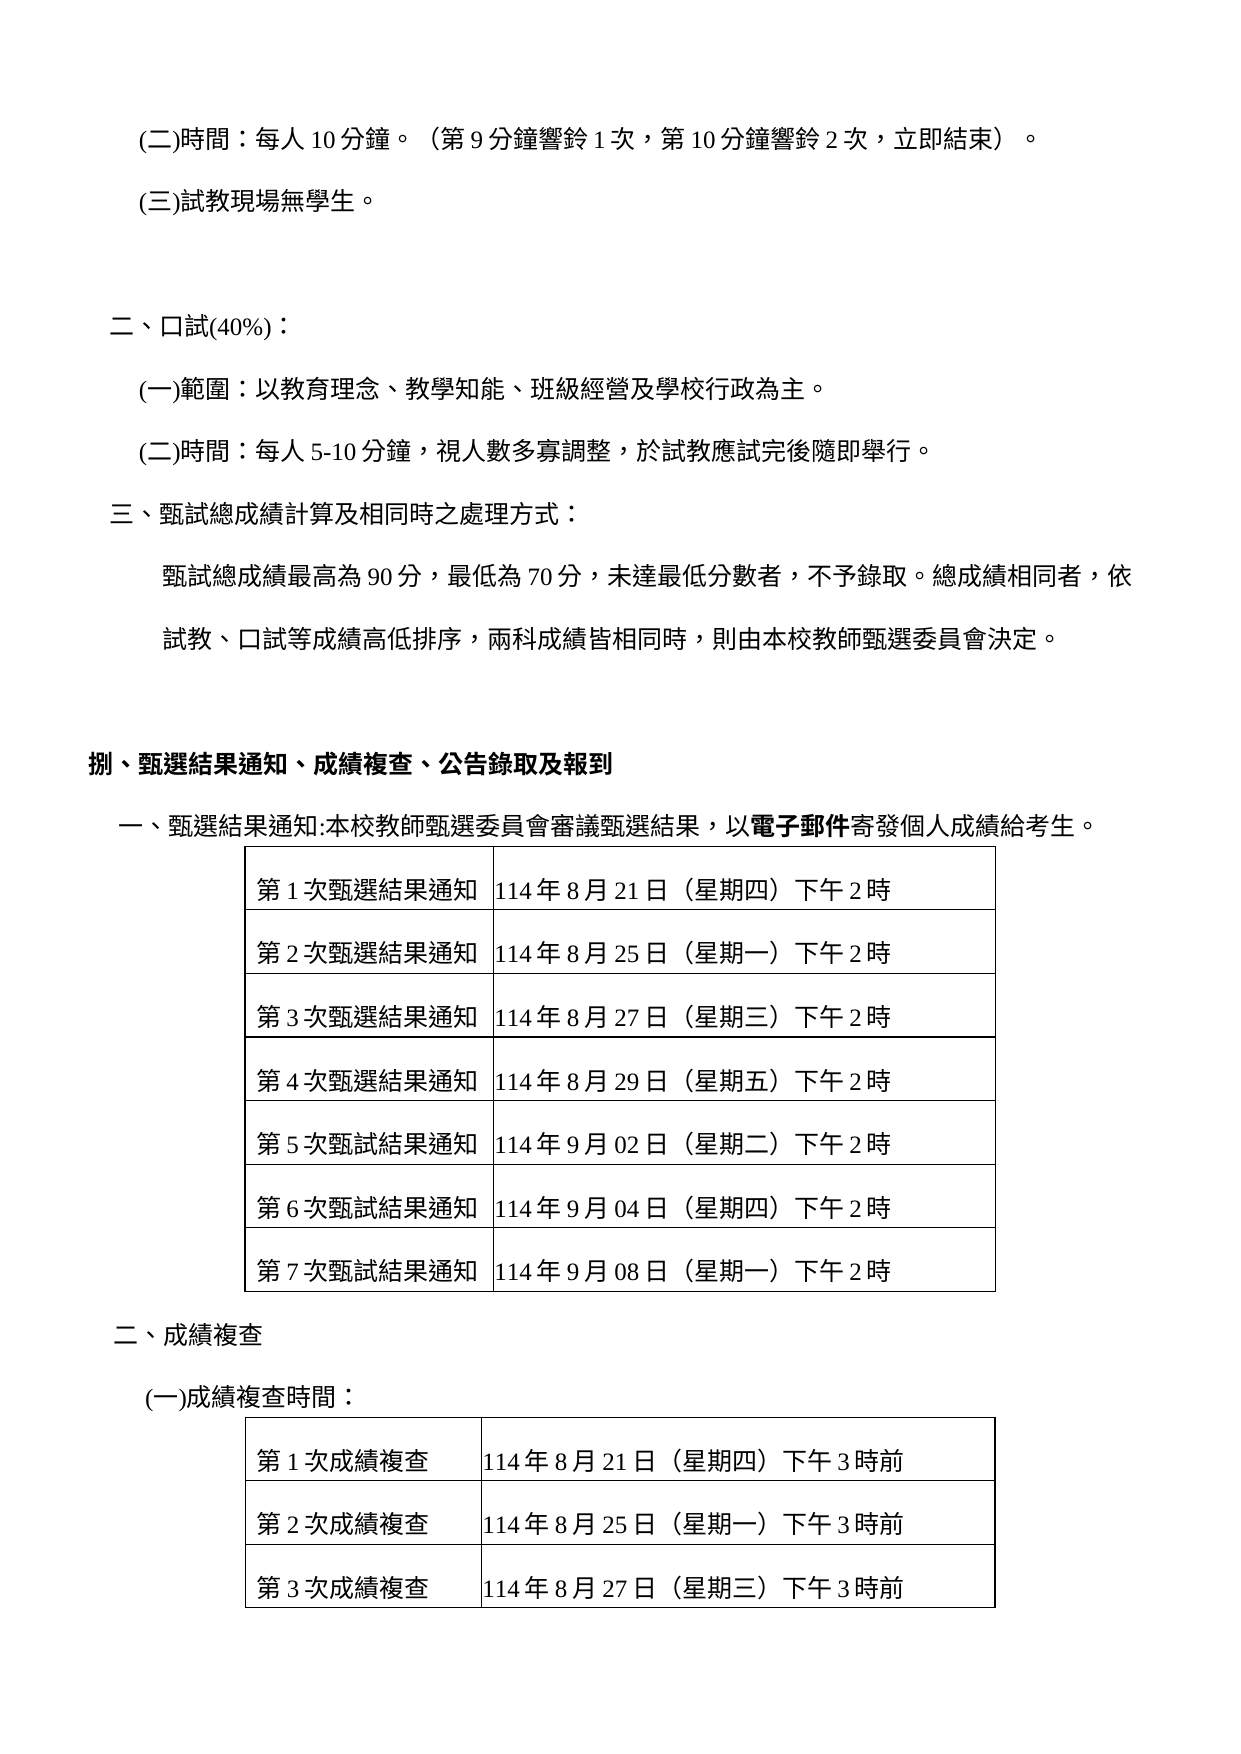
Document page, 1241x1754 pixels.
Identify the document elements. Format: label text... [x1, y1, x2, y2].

table_header 114年8月21日（星期四）下午2時 [494, 847, 995, 909]
table_cell 114年8月29日（星期五）下午2時 [494, 1038, 995, 1100]
text 二、成績複查 [114, 1292, 1152, 1354]
table_cell 114年8月25日（星期一）下午2時 [494, 910, 995, 973]
text 捌、甄選結果通知、成績複查、公告錄取及報到 [89, 721, 1152, 783]
text 三、甄試總成績計算及相同時之處理方式： [109, 471, 1152, 533]
table_cell 第2次甄選結果通知 [246, 910, 493, 973]
text (一)成績複查時間： [114, 1354, 1152, 1417]
table_cell 第4次甄選結果通知 [246, 1038, 493, 1100]
text 一、甄選結果通知:本校教師甄選委員會審議甄選結果，以電子郵件寄發個人成績給考生。 [118, 783, 1152, 846]
table_cell 第3次成績複查 [246, 1545, 481, 1607]
table_cell 第2次成績複查 [246, 1481, 481, 1544]
table_cell 114年9月08日（星期一）下午2時 [494, 1228, 995, 1291]
table_cell 114年9月02日（星期二）下午2時 [494, 1101, 995, 1163]
table_cell 114年8月25日（星期一）下午3時前 [482, 1481, 994, 1544]
table_cell 第5次甄試結果通知 [246, 1101, 493, 1163]
text 甄試總成績最高為90分，最低為70分，未達最低分數者，不予錄取。總成績相同者，依試教、口試等成績高低排序，兩科成績皆相同時，則由本校教師甄選委員會決定。 [162, 533, 1152, 658]
table_header 114年8月21日（星期四）下午3時前 [482, 1418, 994, 1480]
text (三)試教現場無學生。 [139, 158, 1152, 221]
text (二)時間：每人10分鐘。（第9分鐘響鈴1次，第10分鐘響鈴2次，立即結束）。 [139, 96, 1152, 158]
table_cell 114年9月04日（星期四）下午2時 [494, 1165, 995, 1227]
text 二、口試(40%)： [109, 283, 1152, 346]
table_header 第1次甄選結果通知 [246, 847, 493, 909]
table_header 第1次成績複查 [246, 1418, 481, 1480]
text (一)範圍：以教育理念、教學知能、班級經營及學校行政為主。 [139, 346, 1152, 408]
text (二)時間：每人5-10分鐘，視人數多寡調整，於試教應試完後隨即舉行。 [139, 408, 1152, 471]
table_cell 第7次甄試結果通知 [246, 1228, 493, 1291]
table_cell 第3次甄選結果通知 [246, 974, 493, 1036]
table_cell 114年8月27日（星期三）下午3時前 [482, 1545, 994, 1607]
table_cell 114年8月27日（星期三）下午2時 [494, 974, 995, 1036]
table_cell 第6次甄試結果通知 [246, 1165, 493, 1227]
